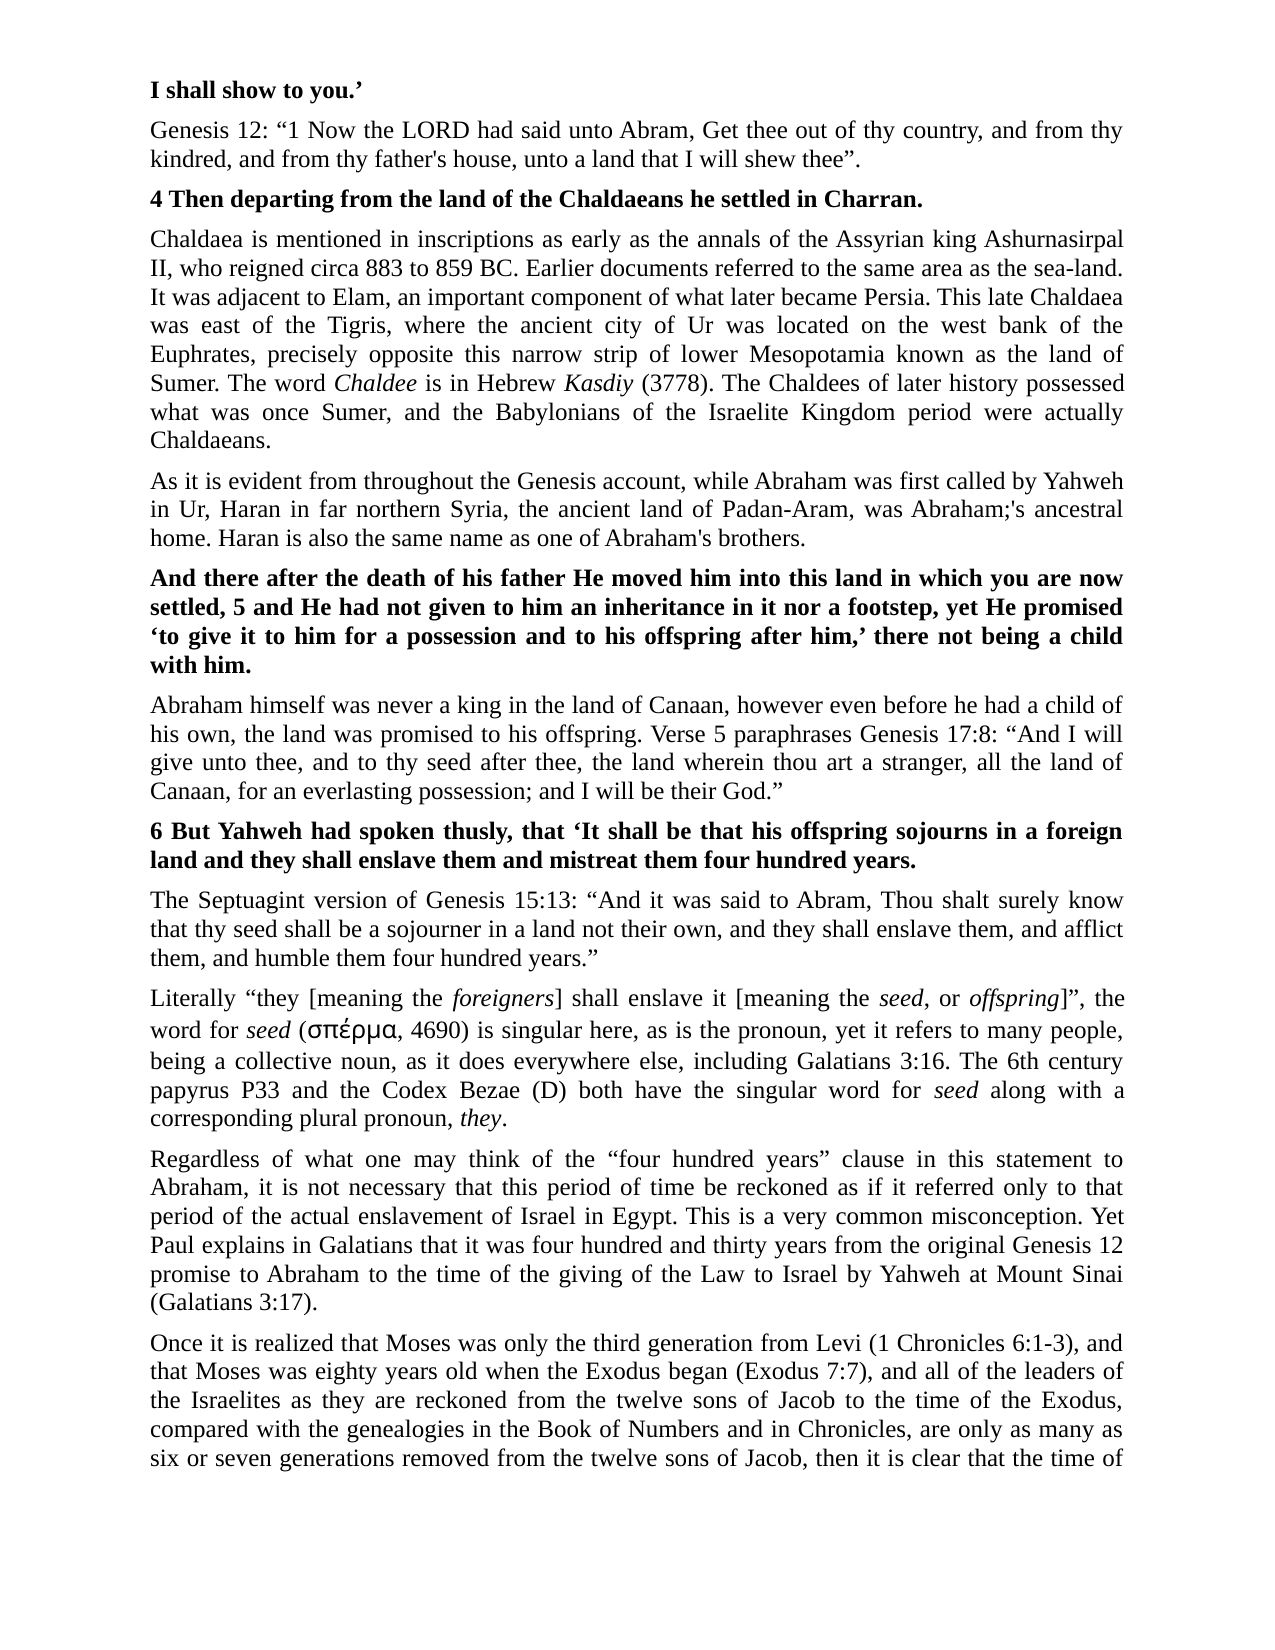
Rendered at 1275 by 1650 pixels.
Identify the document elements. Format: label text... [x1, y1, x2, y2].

text And there after the death of his father He moved him into this land in which you are now settled, 5 and He had not given to him an inheritance in it nor a footstep, yet He promised ‘to give it to him for a possession and to his offspring after him,’ there not being a child with him. [150, 563, 1125, 678]
text Regardless of what one may think of the “four hundred years” clause in this statement to Abraham, it is not necessary that this period of time be reckoned as if it referred only to that period of the actual enslavement of Israel in Egypt. This is a very common misconception. Yet Paul explains in Galatians that it was four hundred and thirty years from the original Genesis 12 promise to Abraham to the time of the giving of the Law to Israel by Yahweh at Mount Sinai (Galatians 3:17). [150, 1144, 1125, 1316]
text The Septuagint version of Genesis 15:13: “And it was said to Abram, Thou shalt surely know that thy seed shall be a sojourner in a land not their own, and they shall enslave them, and afflict them, and humble them four hundred years.” [150, 885, 1125, 972]
text I shall show to you.’ [150, 75, 1125, 104]
text Abraham himself was never a king in the land of Canaan, however even before he had a child of his own, the land was promised to his offspring. Verse 5 paraphrases Genesis 17:8: “And I will give unto thee, and to thy seed after thee, the land wherein thou art a stranger, all the land of Canaan, for an everlasting possession; and I will be their God.” [150, 690, 1125, 805]
text Genesis 12: “1 Now the LORD had said unto Abram, Get thee out of thy country, and from thy kindred, and from thy father's house, unto a land that I will shew thee”. [150, 115, 1125, 173]
text Literally “they [meaning the foreigners] shall enslave it [meaning the seed, or offspring]”, the word for seed (σπέρμα, 4690) is singular here, as is the pronoun, yet it refers to many people, being a collective noun, as it does everywhere else, including Galatians 3:16. The 6th century papyrus P33 and the Codex Bezae (D) both have the singular word for seed along with a corresponding plural pronoun, they. [150, 983, 1125, 1132]
text 6 But Yahweh had spoken thusly, that ‘It shall be that his offspring sojourns in a foreign land and they shall enslave them and mistreat them four hundred years. [150, 816, 1125, 874]
text Once it is realized that Moses was only the third generation from Levi (1 Chronicles 6:1-3), and that Moses was eighty years old when the Exodus began (Exodus 7:7), and all of the leaders of the Israelites as they are reckoned from the twelve sons of Jacob to the time of the Exodus, compared with the genealogies in the Book of Numbers and in Chronicles, are only as many as six or seven generations removed from the twelve sons of Jacob, then it is clear that the time of [150, 1328, 1125, 1471]
text Chaldaea is mentioned in inscriptions as early as the annals of the Assyrian king Ashurnasirpal II, who reigned circa 883 to 859 BC. Earlier documents referred to the same area as the sea-land. It was adjacent to Elam, an important component of what later became Persia. This late Chaldaea was east of the Tigris, where the ancient city of Ur was located on the west bank of the Euphrates, precisely opposite this narrow strip of lower Mesopotamia known as the land of Sumer. The word Chaldee is in Hebrew Kasdiy (3778). The Chaldees of later history possessed what was once Sumer, and the Babylonians of the Israelite Kingdom period were actually Chaldaeans. [150, 224, 1125, 454]
text As it is evident from throughout the Genesis account, while Abraham was first called by Yahweh in Ur, Haran in far northern Syria, the ancient land of Padan-Aram, was Abraham;'s ancestral home. Haran is also the same name as one of Abraham's brothers. [150, 466, 1125, 552]
text 4 Then departing from the land of the Chaldaeans he settled in Charran. [150, 184, 1125, 213]
